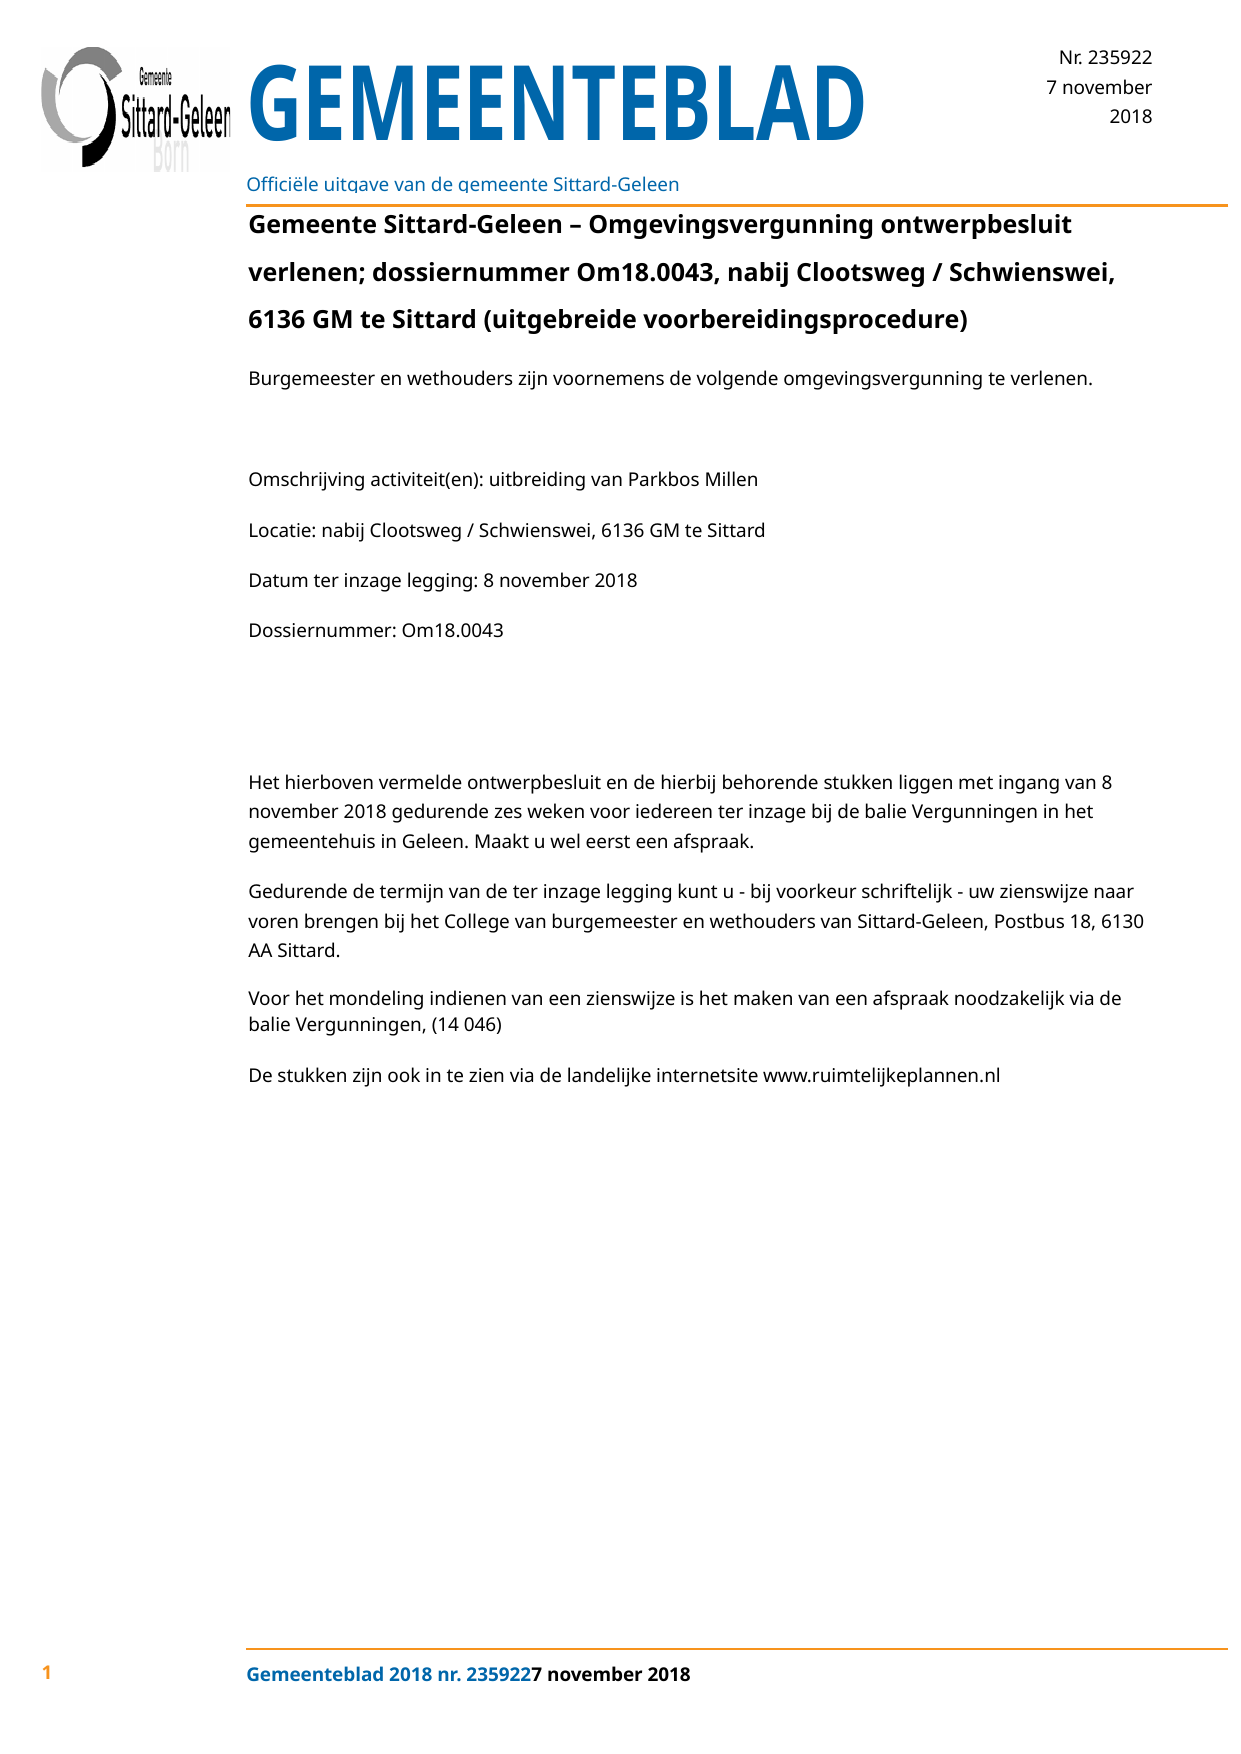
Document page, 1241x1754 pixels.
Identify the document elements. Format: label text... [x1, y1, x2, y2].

picture [41, 47, 231, 172]
text Omschrijving activiteit(en): uitbreiding van Parkbos Millen [248, 466, 1152, 492]
text Locatie: nabij Clootsweg / Schwienswei, 6136 GM te Sittard [248, 517, 1152, 542]
text Voor het mondeling indienen van een zienswijze is het maken van een afspraak noodzakelijk via de balie Vergunningen, (14 046) [248, 985, 1152, 1037]
text Burgemeester en wethouders zijn voornemens de volgende omgevingsvergunning te verlenen. [248, 366, 1152, 391]
text Datum ter inzage legging: 8 november 2018 [248, 567, 1152, 593]
text Dossiernummer: Om18.0043 [248, 618, 1152, 643]
text Gedurende de termijn van de ter inzage legging kunt u - bij voorkeur schriftelijk - uw zienswijze naar voren brengen bij het College van burgemeester en wethouders van Sittard-Geleen, Postbus 18, 6130 AA Sittard. [248, 878, 1152, 963]
text Het hierboven vermelde ontwerpbesluit en de hierbij behorende stukken liggen met ingang van 8 november 2018 gedurende zes weken voor iedereen ter inzage bij de balie Vergunningen in het gemeentehuis in Geleen. Maakt u wel eerst een afspraak. [248, 769, 1152, 854]
text De stukken zijn ook in te zien via de landelijke internetsite www.ruimtelijkeplannen.nl [248, 1063, 1152, 1088]
text Gemeente Sittard-Geleen – Omgevingsvergunning ontwerpbesluit verlenen; dossiernummer Om18.0043, nabij Clootsweg / Schwienswei, 6136 GM te Sittard (uitgebreide voorbereidingsprocedure) [248, 207, 1152, 336]
